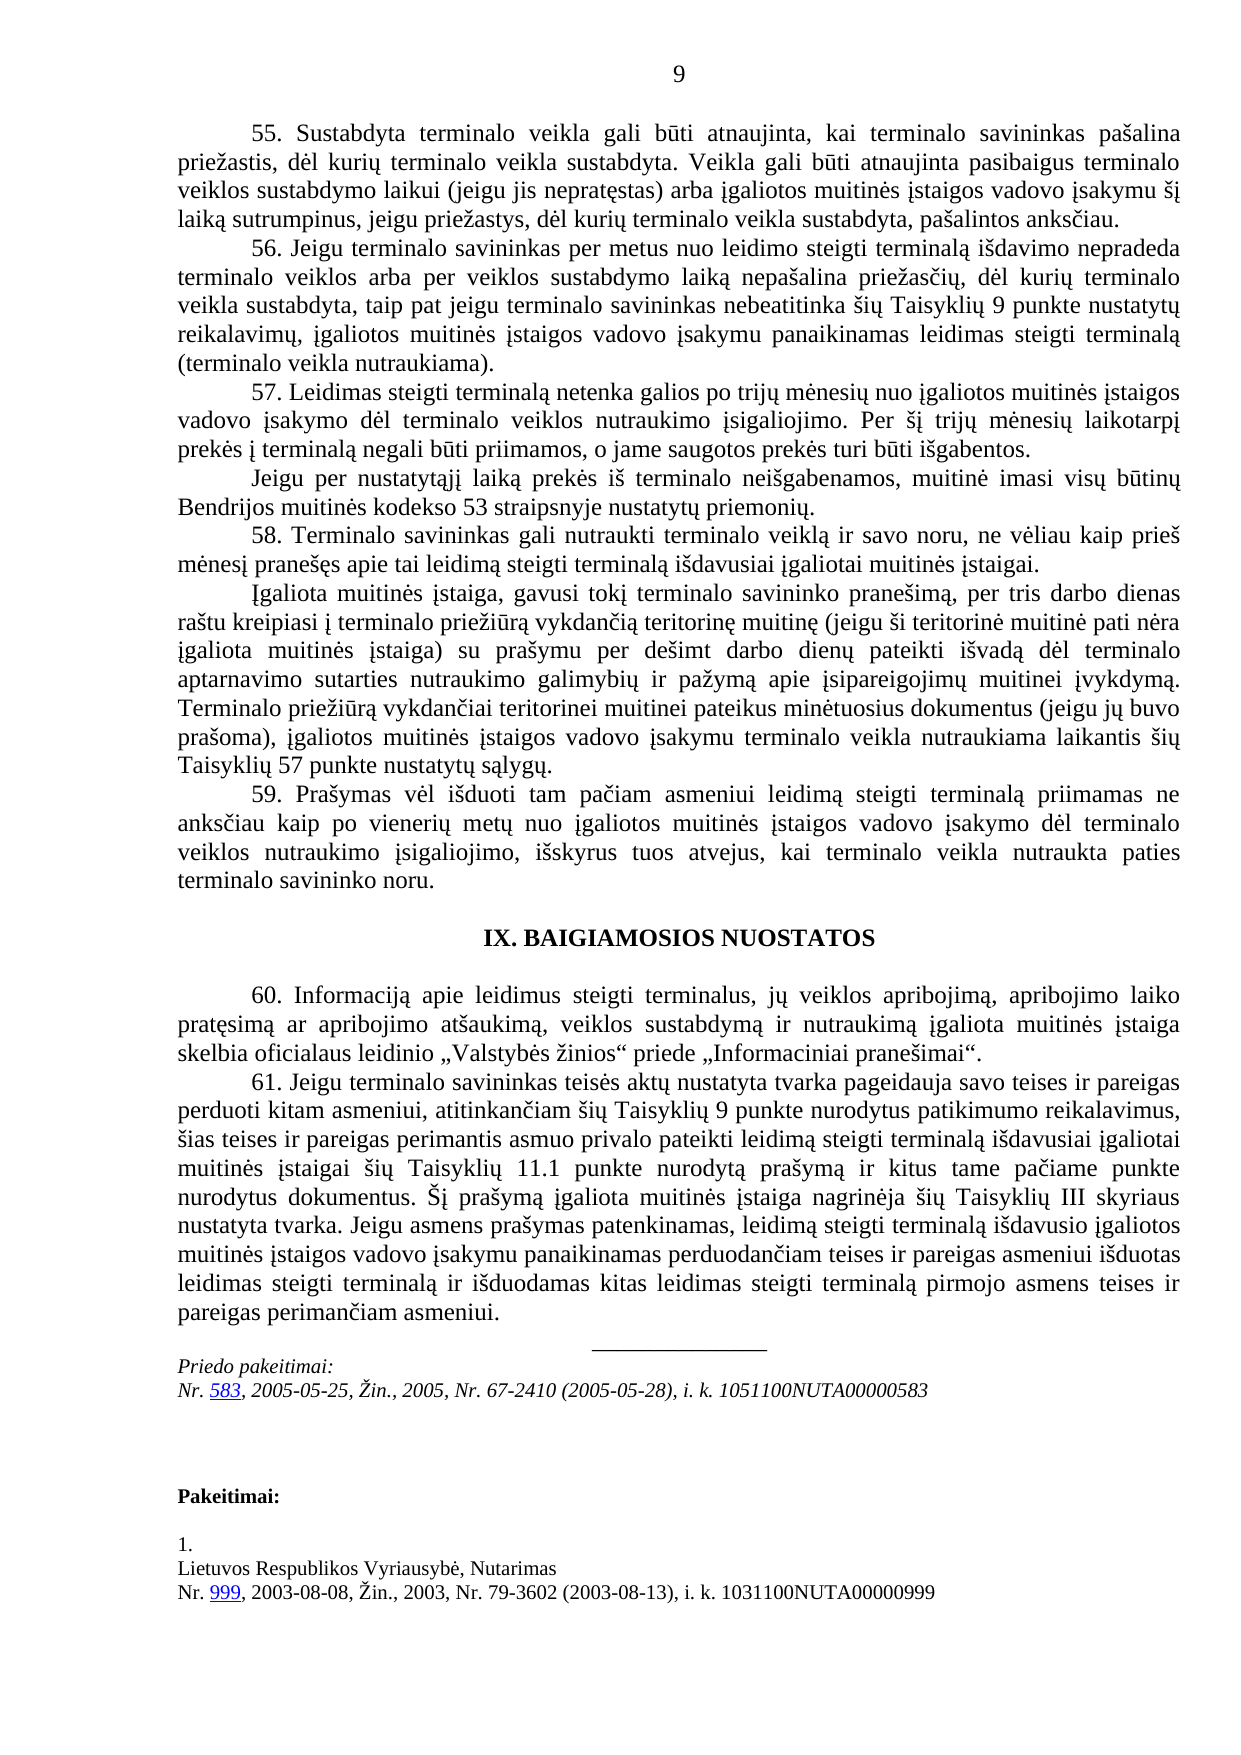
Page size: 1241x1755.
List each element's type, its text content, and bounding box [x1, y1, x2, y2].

text ______________ [177, 1326, 1181, 1354]
text Priedo pakeitimai: [177, 1354, 1181, 1378]
text Jeigu per nustatytąjį laiką prekės iš terminalo neišgabenamos, muitinė imasi visų būtinų Bendrijos muitinės kodekso 53 straipsnyje nustatytų priemonių. [177, 463, 1181, 521]
text 58. Terminalo savininkas gali nutraukti terminalo veiklą ir savo noru, ne vėliau kaip prieš mėnesį pranešęs apie tai leidimą steigti terminalą išdavusiai įgaliotai muitinės įstaigai. [177, 521, 1181, 578]
text Nr. 999, 2003-08-08, Žin., 2003, Nr. 79-3602 (2003-08-13), i. k. 1031100NUTA00000999 [177, 1580, 1181, 1604]
text Lietuvos Respublikos Vyriausybė, Nutarimas [177, 1556, 1181, 1580]
text 57. Leidimas steigti terminalą netenka galios po trijų mėnesių nuo įgaliotos muitinės įstaigos vadovo įsakymo dėl terminalo veiklos nutraukimo įsigaliojimo. Per šį trijų mėnesių laikotarpį prekės į terminalą negali būti priimamos, o jame saugotos prekės turi būti išgabentos. [177, 377, 1181, 463]
text Pakeitimai: [177, 1484, 1181, 1508]
text IX. BAIGIAMOSIOS NUOSTATOS [177, 923, 1181, 952]
text 56. Jeigu terminalo savininkas per metus nuo leidimo steigti terminalą išdavimo nepradeda terminalo veiklos arba per veiklos sustabdymo laiką nepašalina priežasčių, dėl kurių terminalo veikla sustabdyta, taip pat jeigu terminalo savininkas nebeatitinka šių Taisyklių 9 punkte nustatytų reikalavimų, įgaliotos muitinės įstaigos vadovo įsakymu panaikinamas leidimas steigti terminalą (terminalo veikla nutraukiama). [177, 233, 1181, 377]
text 59. Prašymas vėl išduoti tam pačiam asmeniui leidimą steigti terminalą priimamas ne anksčiau kaip po vienerių metų nuo įgaliotos muitinės įstaigos vadovo įsakymo dėl terminalo veiklos nutraukimo įsigaliojimo, išskyrus tuos atvejus, kai terminalo veikla nutraukta paties terminalo savininko noru. [177, 779, 1181, 894]
text 1. [177, 1532, 1181, 1556]
text 55. Sustabdyta terminalo veikla gali būti atnaujinta, kai terminalo savininkas pašalina priežastis, dėl kurių terminalo veikla sustabdyta. Veikla gali būti atnaujinta pasibaigus terminalo veiklos sustabdymo laikui (jeigu jis nepratęstas) arba įgaliotos muitinės įstaigos vadovo įsakymu šį laiką sutrumpinus, jeigu priežastys, dėl kurių terminalo veikla sustabdyta, pašalintos anksčiau. [177, 118, 1181, 233]
text 61. Jeigu terminalo savininkas teisės aktų nustatyta tvarka pageidauja savo teises ir pareigas perduoti kitam asmeniui, atitinkančiam šių Taisyklių 9 punkte nurodytus patikimumo reikalavimus, šias teises ir pareigas perimantis asmuo privalo pateikti leidimą steigti terminalą išdavusiai įgaliotai muitinės įstaigai šių Taisyklių 11.1 punkte nurodytą prašymą ir kitus tame pačiame punkte nurodytus dokumentus. Šį prašymą įgaliota muitinės įstaiga nagrinėja šių Taisyklių III skyriaus nustatyta tvarka. Jeigu asmens prašymas patenkinamas, leidimą steigti terminalą išdavusio įgaliotos muitinės įstaigos vadovo įsakymu panaikinamas perduodančiam teises ir pareigas asmeniui išduotas leidimas steigti terminalą ir išduodamas kitas leidimas steigti terminalą pirmojo asmens teises ir pareigas perimančiam asmeniui. [177, 1067, 1181, 1326]
text Nr. 583, 2005-05-25, Žin., 2005, Nr. 67-2410 (2005-05-28), i. k. 1051100NUTA00000583 [177, 1378, 1181, 1402]
text Įgaliota muitinės įstaiga, gavusi tokį terminalo savininko pranešimą, per tris darbo dienas raštu kreipiasi į terminalo priežiūrą vykdančią teritorinę muitinę (jeigu ši teritorinė muitinė pati nėra įgaliota muitinės įstaiga) su prašymu per dešimt darbo dienų pateikti išvadą dėl terminalo aptarnavimo sutarties nutraukimo galimybių ir pažymą apie įsipareigojimų muitinei įvykdymą. Terminalo priežiūrą vykdančiai teritorinei muitinei pateikus minėtuosius dokumentus (jeigu jų buvo prašoma), įgaliotos muitinės įstaigos vadovo įsakymu terminalo veikla nutraukiama laikantis šių Taisyklių 57 punkte nustatytų sąlygų. [177, 578, 1181, 779]
text 60. Informaciją apie leidimus steigti terminalus, jų veiklos apribojimą, apribojimo laiko pratęsimą ar apribojimo atšaukimą, veiklos sustabdymą ir nutraukimą įgaliota muitinės įstaiga skelbia oficialaus leidinio „Valstybės žinios“ priede „Informaciniai pranešimai“. [177, 981, 1181, 1067]
